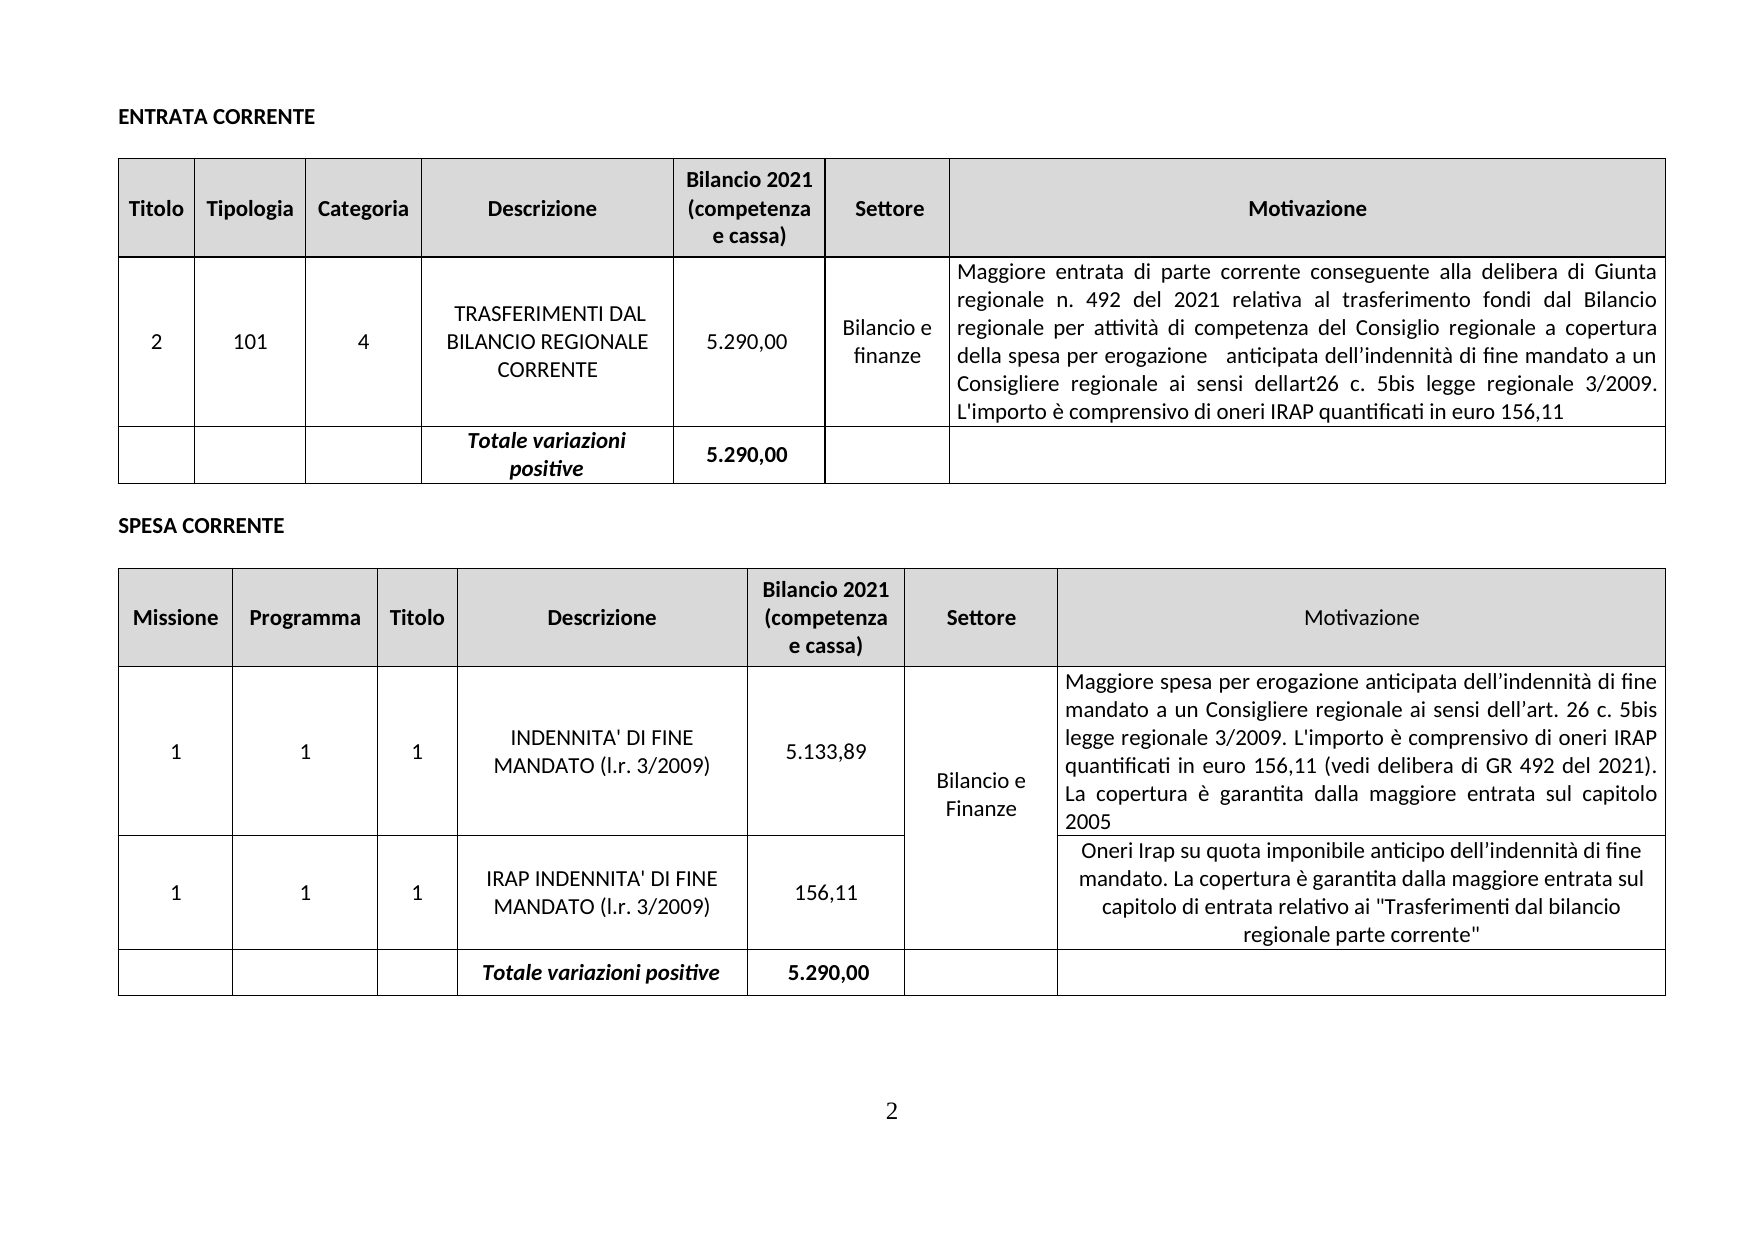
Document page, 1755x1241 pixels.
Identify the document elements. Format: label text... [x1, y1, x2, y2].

table_cell 2 [119, 258, 194, 426]
table_cell IRAP INDENNITA' DI FINE MANDATO (l.r. 3/2009) [458, 836, 747, 948]
table_cell 1 [233, 836, 377, 948]
table_cell INDENNITA' DI FINE MANDATO (l.r. 3/2009) [458, 667, 747, 835]
table_cell TRASFERIMENTI DAL BILANCIO REGIONALE CORRENTE [422, 258, 673, 426]
table_cell Bilancio e finanze [826, 258, 949, 426]
table_cell [195, 427, 305, 483]
table_cell 5.133,89 [748, 667, 904, 835]
table_cell [378, 950, 457, 995]
table_header Categoria [306, 159, 421, 256]
table_cell 4 [306, 258, 421, 426]
table_header Settore [905, 569, 1057, 666]
table_cell Bilancio e Finanze [905, 667, 1057, 948]
table_cell 1 [233, 667, 377, 835]
text ENTRATA CORRENTE [118, 102, 1666, 130]
table_header Missione [119, 569, 232, 666]
table_cell 5.290,00 [674, 258, 824, 426]
table_cell 1 [119, 836, 232, 948]
table_cell 1 [378, 667, 457, 835]
table_header Titolo [378, 569, 457, 666]
table_cell 5.290,00 [748, 950, 904, 995]
table_cell [119, 950, 232, 995]
table_cell 101 [195, 258, 305, 426]
table_cell 5.290,00 [674, 427, 824, 483]
table_cell [905, 950, 1057, 995]
table_header Settore [826, 159, 949, 256]
table_cell Maggiore spesa per erogazione anticipata dell’indennità di fine mandato a un Consigliere regionale ai sensi dell’art. 26 c. 5bis legge regionale 3/2009. L'importo è comprensivo di oneri IRAP quantificati in euro 156,11 (vedi delibera di GR 492 del 2021). La copertura è garantita dalla maggiore entrata sul capitolo 2005 [1058, 667, 1665, 835]
table_cell [950, 427, 1665, 483]
table_cell [1058, 950, 1665, 995]
table_header Descrizione [422, 159, 673, 256]
table_cell Oneri Irap su quota imponibile anticipo dell’indennità di fine mandato. La copertura è garantita dalla maggiore entrata sul capitolo di entrata relativo ai "Trasferimenti dal bilancio regionale parte corrente" [1058, 836, 1665, 948]
table_cell Totale variazioni positive [458, 950, 747, 995]
table_header Programma [233, 569, 377, 666]
table_header Bilancio 2021 (competenza e cassa) [748, 569, 904, 666]
table_header Bilancio 2021 (competenza e cassa) [674, 159, 824, 256]
table_cell 1 [378, 836, 457, 948]
table_header Descrizione [458, 569, 747, 666]
table_cell [306, 427, 421, 483]
table_cell [826, 427, 949, 483]
table_cell [119, 427, 194, 483]
table_cell 1 [119, 667, 232, 835]
table_cell Totale variazioni positive [422, 427, 673, 483]
table_header Titolo [119, 159, 194, 256]
table_cell [233, 950, 377, 995]
text SPESA CORRENTE [118, 512, 1666, 540]
table_cell Maggiore entrata di parte corrente conseguente alla delibera di Giunta regionale n. 492 del 2021 relativa al trasferimento fondi dal Bilancio regionale per attività di competenza del Consiglio regionale a copertura della spesa per erogazione anticipata dell’indennità di fine mandato a un Consigliere regionale ai sensi dellart26 c. 5bis legge regionale 3/2009. L'importo è comprensivo di oneri IRAP quantificati in euro 156,11 [950, 258, 1665, 426]
table_cell 156,11 [748, 836, 904, 948]
table_header Tipologia [195, 159, 305, 256]
table_header Motivazione [950, 159, 1665, 256]
table_header Motivazione [1058, 569, 1665, 666]
